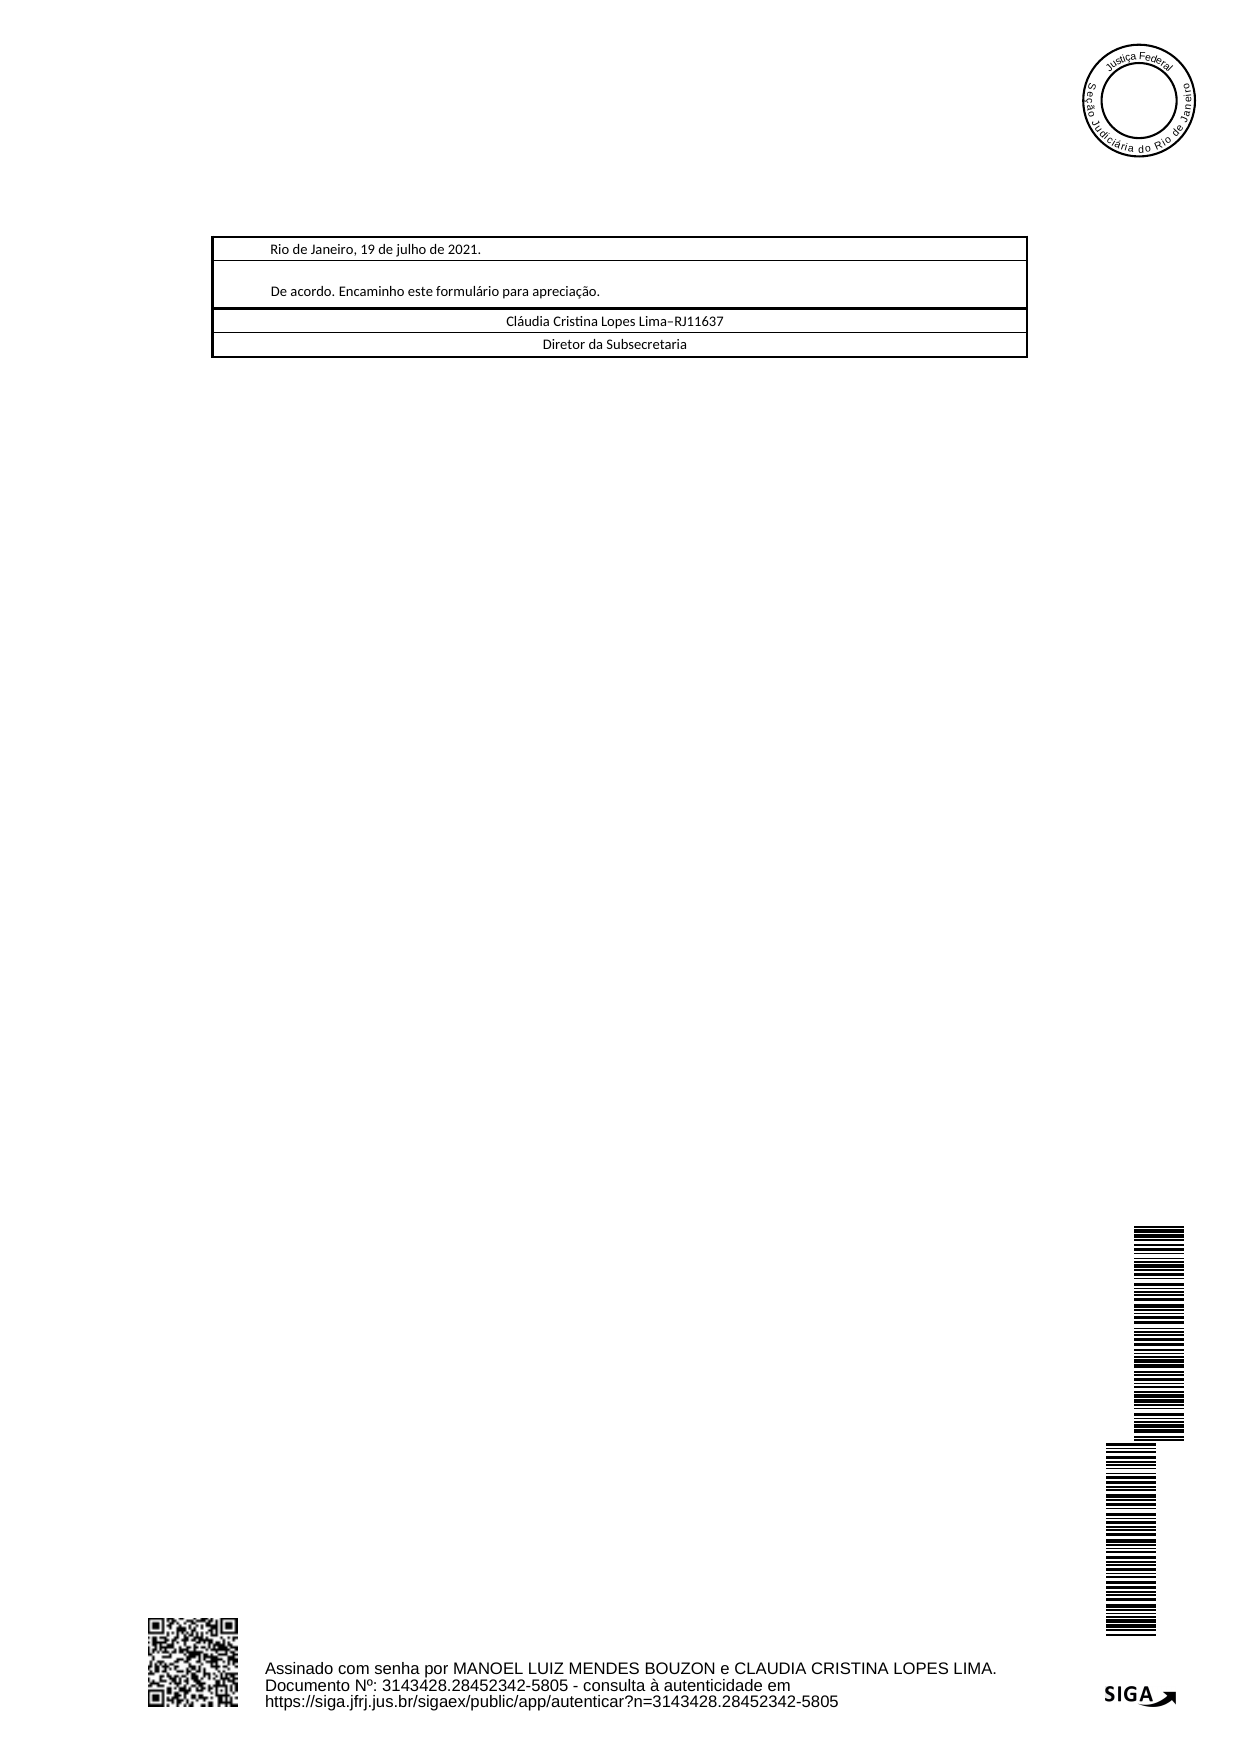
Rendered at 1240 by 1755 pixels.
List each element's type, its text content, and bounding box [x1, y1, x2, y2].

table_cell Cláudia Cristina Lopes Lima–RJ11637 [214, 310, 1026, 332]
table_header Rio de Janeiro, 19 de julho de 2021. [214, 238, 1026, 259]
table_cell De acordo. Encaminho este formulário para apreciação. [214, 261, 1026, 307]
table_cell Diretor da Subsecretaria [214, 333, 1026, 356]
